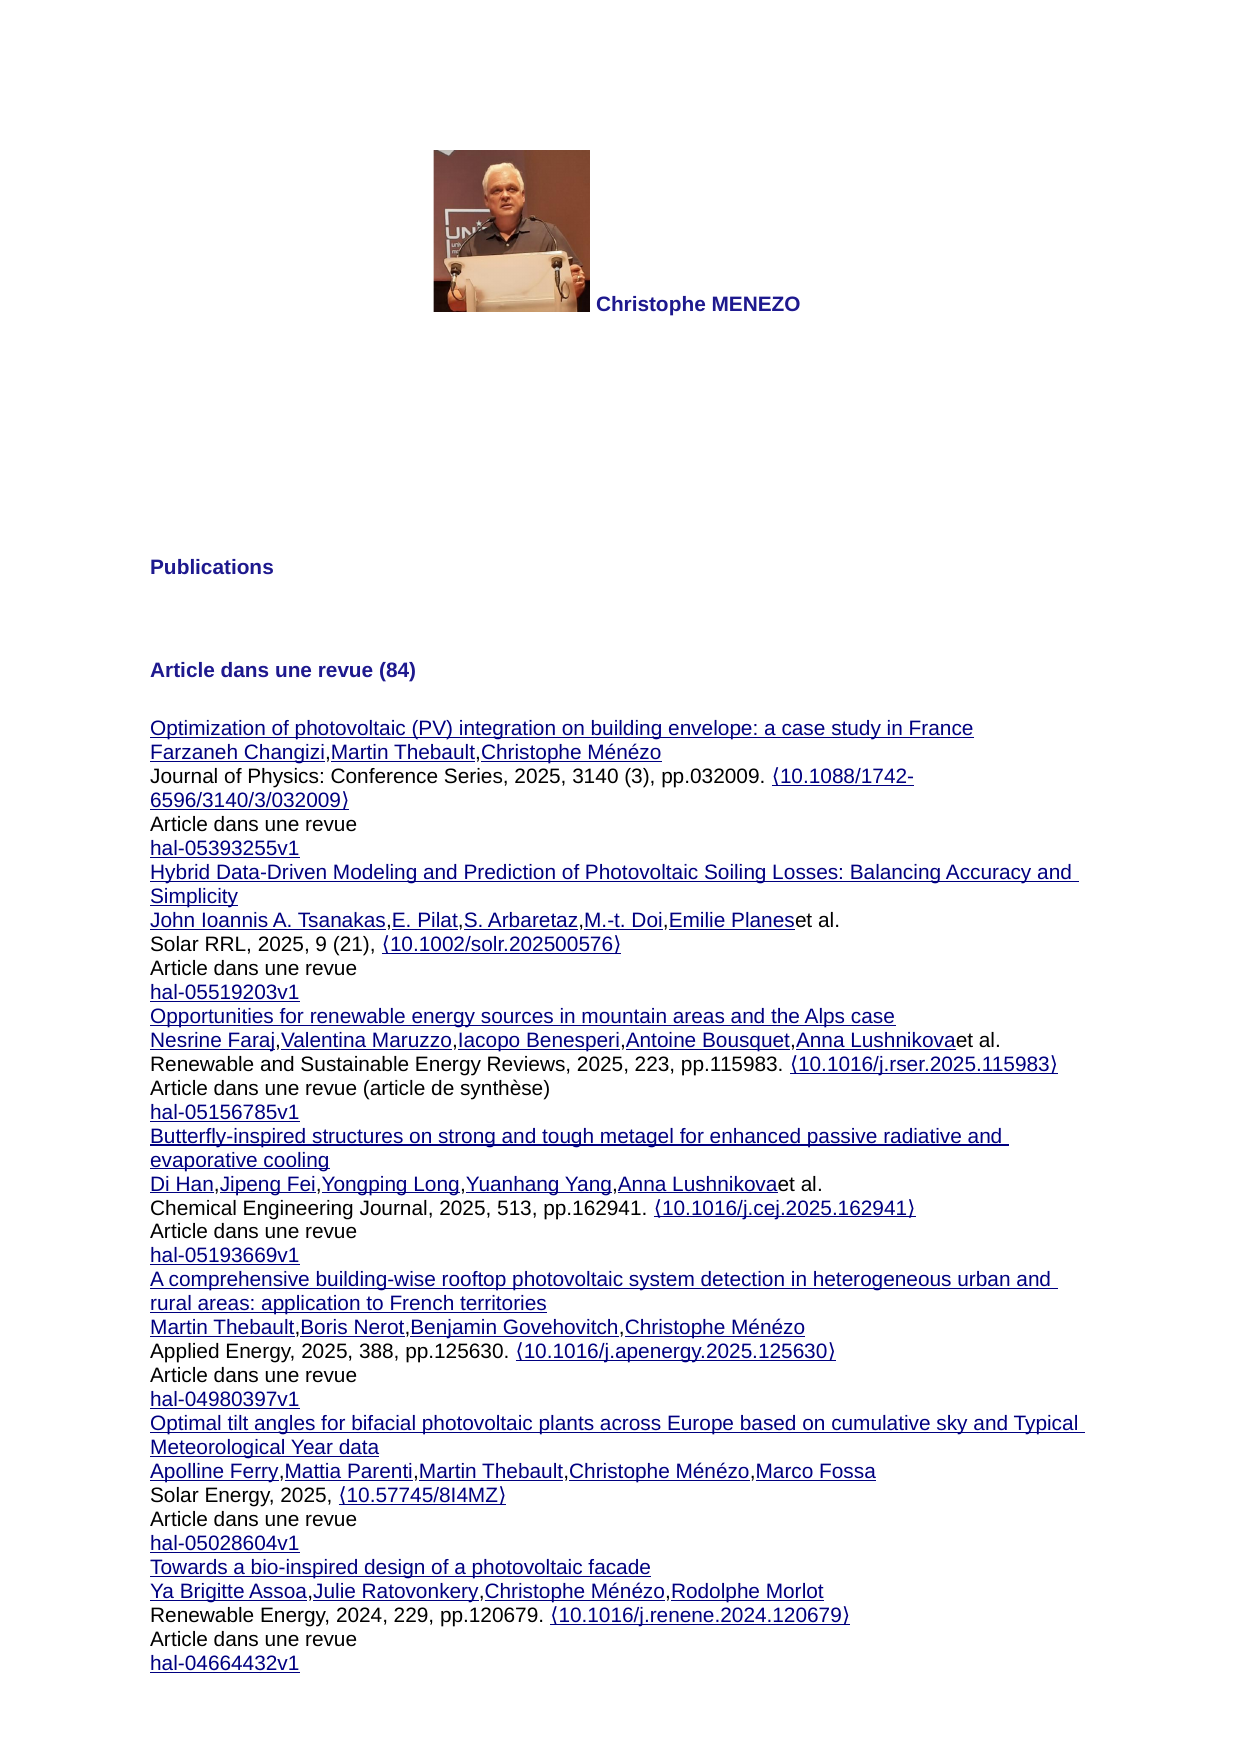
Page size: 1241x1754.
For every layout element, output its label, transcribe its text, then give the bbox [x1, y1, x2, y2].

picture [433, 150, 590, 312]
table_cell Optimal tilt angles for bifacial photovoltaic plants across Europe based on cumulative sky and Typical Meteorological Year data Apolline Ferry,Mattia Parenti,Martin Thebault,Christophe Ménézo,Marco Fossa Solar Energy, 2025, ⟨10.57745/8I4MZ⟩ Article dans une revue hal-05028604v1 [150, 1411, 1090, 1555]
table_cell Opportunities for renewable energy sources in mountain areas and the Alps case Nesrine Faraj,Valentina Maruzzo,Iacopo Benesperi,Antoine Bousquet,Anna Lushnikovaet al. Renewable and Sustainable Energy Reviews, 2025, 223, pp.115983. ⟨10.1016/j.rser.2025.115983⟩ Article dans une revue (article de synthèse) hal-05156785v1 [150, 1004, 1090, 1123]
table_cell A comprehensive building-wise rooftop photovoltaic system detection in heterogeneous urban and rural areas: application to French territories Martin Thebault,Boris Nerot,Benjamin Govehovitch,Christophe Ménézo Applied Energy, 2025, 388, pp.125630. ⟨10.1016/j.apenergy.2025.125630⟩ Article dans une revue hal-04980397v1 [150, 1267, 1090, 1411]
subtitle Article dans une revue (84) [150, 658, 1090, 682]
table_cell Hybrid Data‐Driven Modeling and Prediction of Photovoltaic Soiling Losses: Balancing Accuracy and Simplicity John Ioannis A. Tsanakas,E. Pilat,S. Arbaretaz,M.‐t. Doi,Emilie Planeset al. Solar RRL, 2025, 9 (21), ⟨10.1002/solr.202500576⟩ Article dans une revue hal-05519203v1 [150, 860, 1090, 1004]
subtitle Christophe MENEZO [150, 150, 1090, 316]
table_cell Butterfly-inspired structures on strong and tough metagel for enhanced passive radiative and evaporative cooling Di Han,Jipeng Fei,Yongping Long,Yuanhang Yang,Anna Lushnikovaet al. Chemical Engineering Journal, 2025, 513, pp.162941. ⟨10.1016/j.cej.2025.162941⟩ Article dans une revue hal-05193669v1 [150, 1124, 1090, 1267]
table_cell Towards a bio-inspired design of a photovoltaic facade Ya Brigitte Assoa,Julie Ratovonkery,Christophe Ménézo,Rodolphe Morlot Renewable Energy, 2024, 229, pp.120679. ⟨10.1016/j.renene.2024.120679⟩ Article dans une revue hal-04664432v1 [150, 1555, 1090, 1674]
table_header Optimization of photovoltaic (PV) integration on building envelope: a case study in France Farzaneh Changizi,Martin Thebault,Christophe Ménézo Journal of Physics: Conference Series, 2025, 3140 (3), pp.032009. ⟨10.1088/1742-6596/3140/3/032009⟩ Article dans une revue hal-05393255v1 [150, 716, 1090, 860]
subtitle Publications [150, 555, 1090, 579]
